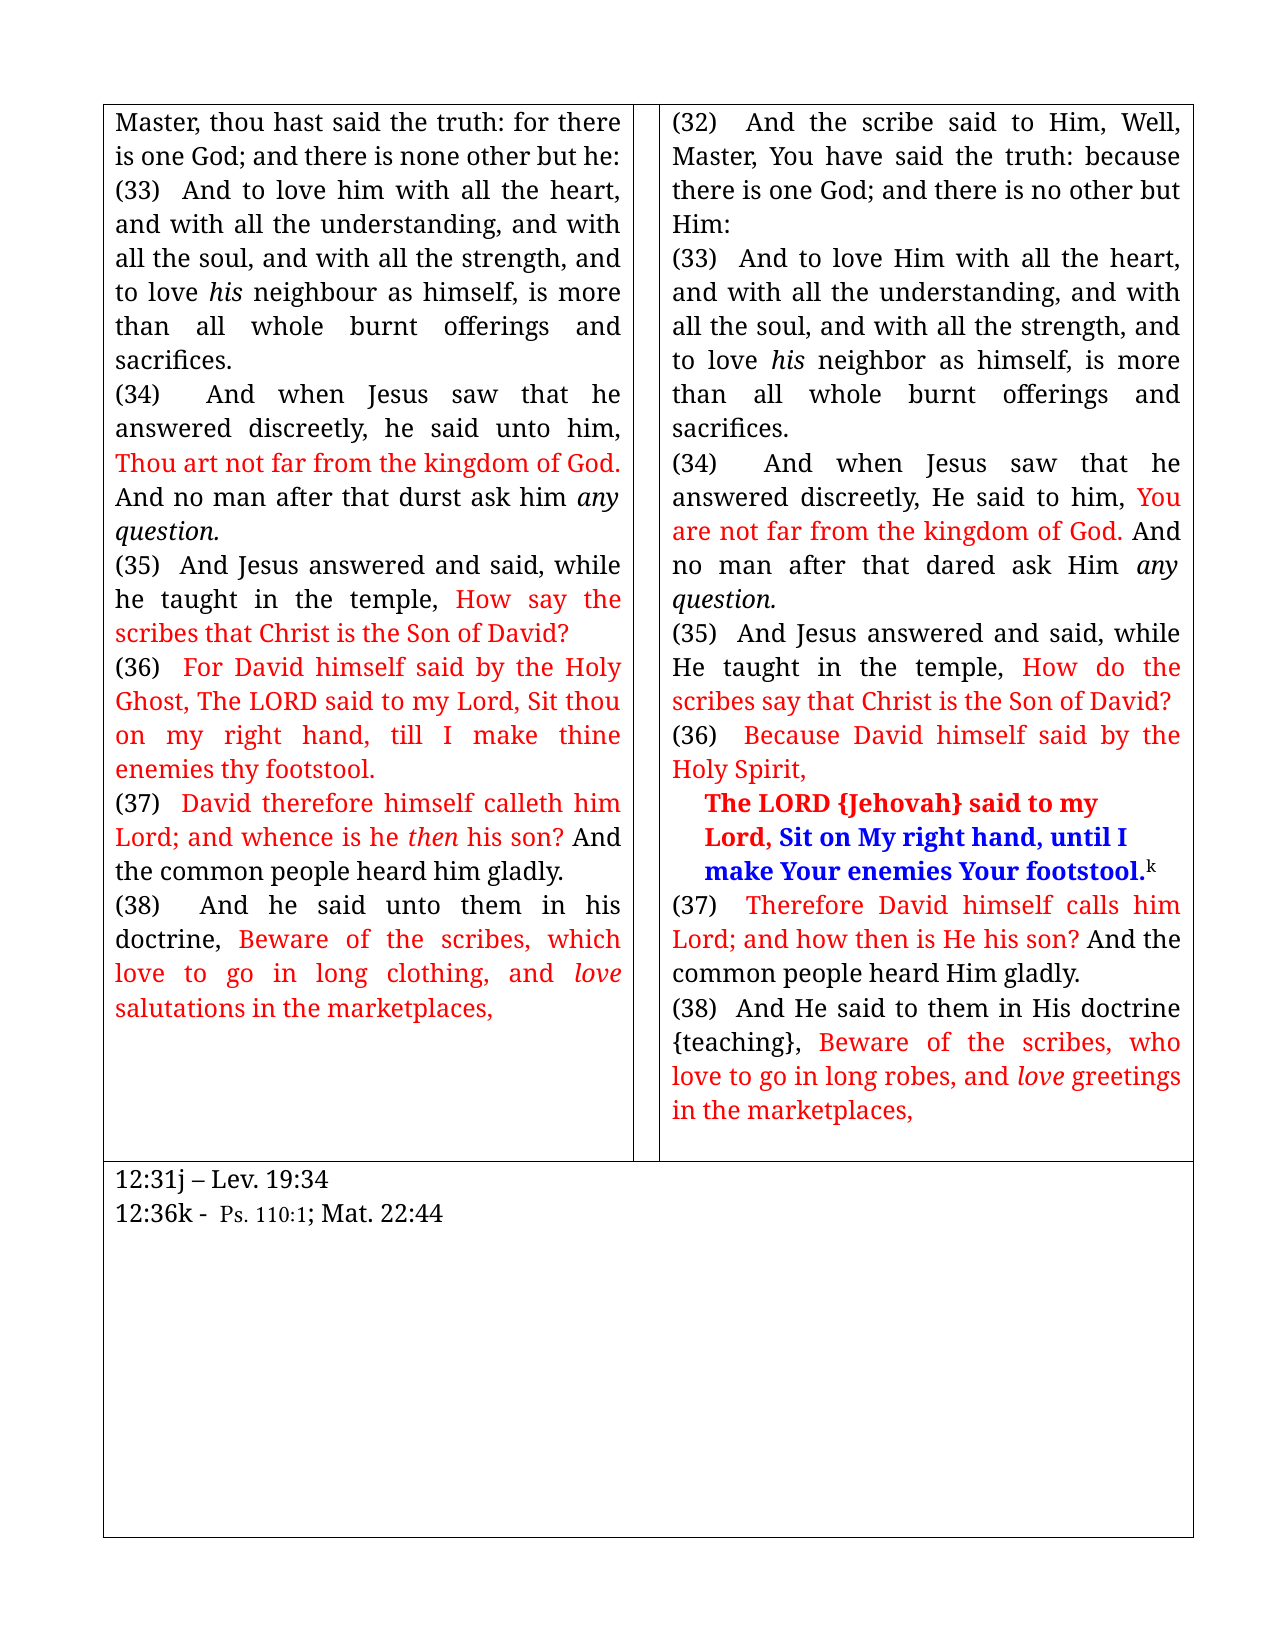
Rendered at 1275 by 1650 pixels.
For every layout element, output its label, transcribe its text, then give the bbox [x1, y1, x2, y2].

table_cell 12:31j – Lev. 19:34 12:36k - Ps. 110:1; Mat. 22:44 [104, 1162, 1193, 1537]
table_cell Master, thou hast said the truth: for there is one God; and there is none other but he: (33) And to love him with all the heart, and with all the understanding, and with all the soul, and with all the strength, and to love his neighbour as himself, is more than all whole burnt offerings and sacrifices. (34) And when Jesus saw that he answered discreetly, he said unto him, Thou art not far from the kingdom of God. And no man after that durst ask him any question. (35) And Jesus answered and said, while he taught in the temple, How say the scribes that Christ is the Son of David? (36) For David himself said by the Holy Ghost, The LORD said to my Lord, Sit thou on my right hand, till I make thine enemies thy footstool. (37) David therefore himself calleth him Lord; and whence is he then his son? And the common people heard him gladly. (38) And he said unto them in his doctrine, Beware of the scribes, which love to go in long clothing, and love salutations in the marketplaces, [104, 105, 633, 1161]
table_cell (32) And the scribe said to Him, Well, Master, You have said the truth: because there is one God; and there is no other but Him: (33) And to love Him with all the heart, and with all the understanding, and with all the soul, and with all the strength, and to love his neighbor as himself, is more than all whole burnt offerings and sacrifices. (34) And when Jesus saw that he answered discreetly, He said to him, You are not far from the kingdom of God. And no man after that dared ask Him any question. (35) And Jesus answered and said, while He taught in the temple, How do the scribes say that Christ is the Son of David? (36) Because David himself said by the Holy Spirit, The LORD {Jehovah} said to my Lord, Sit on My right hand, until I make Your enemies Your footstool.k (37) Therefore David himself calls him Lord; and how then is He his son? And the common people heard Him gladly. (38) And He said to them in His doctrine {teaching}, Beware of the scribes, who love to go in long robes, and love greetings in the marketplaces, [660, 105, 1193, 1161]
table_cell [634, 105, 659, 1161]
